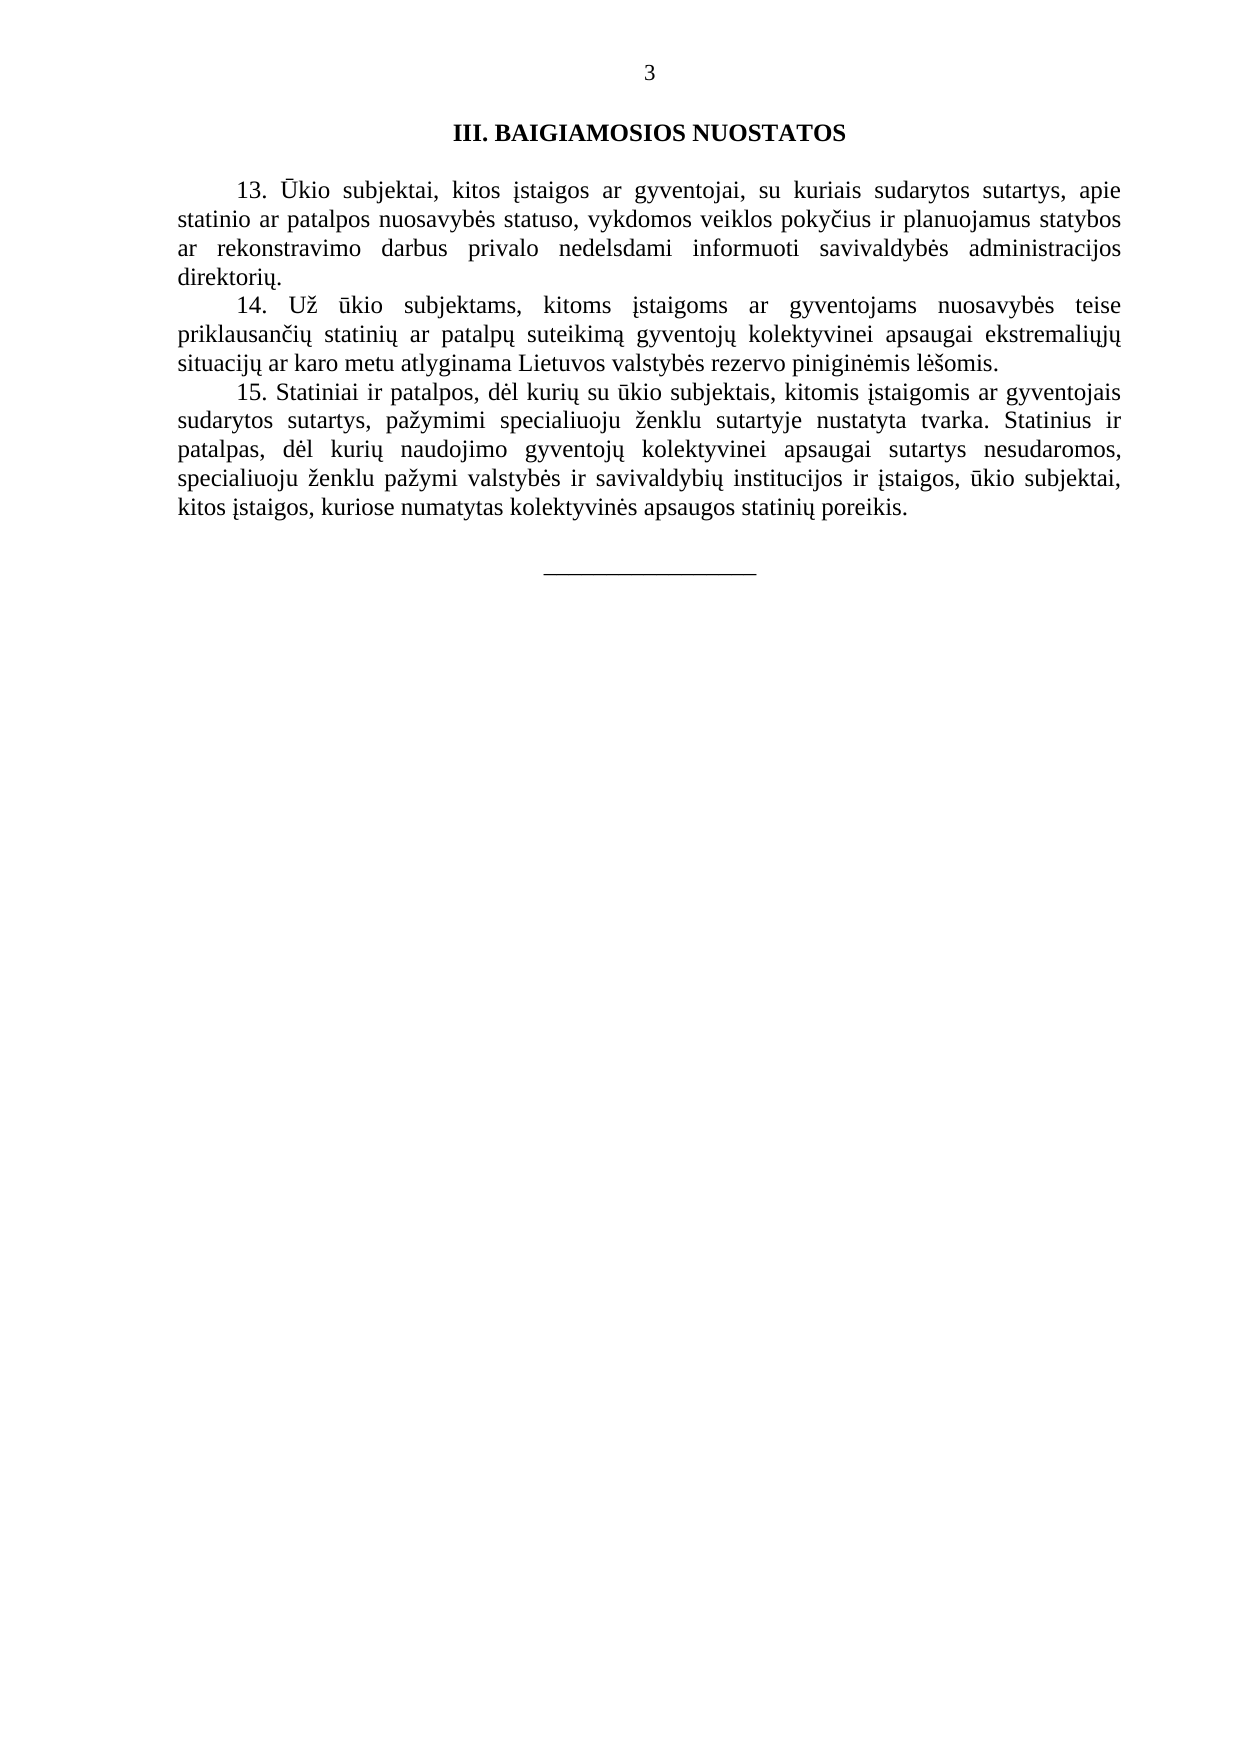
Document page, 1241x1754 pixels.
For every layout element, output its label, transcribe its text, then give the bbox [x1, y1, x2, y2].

text _________________ [177, 549, 1122, 578]
text 14. Už ūkio subjektams, kitoms įstaigoms ar gyventojams nuosavybės teise priklausančių statinių ar patalpų suteikimą gyventojų kolektyvinei apsaugai ekstremaliųjų situacijų ar karo metu atlyginama Lietuvos valstybės rezervo piniginėmis lėšomis. [177, 291, 1122, 377]
text 13. Ūkio subjektai, kitos įstaigos ar gyventojai, su kuriais sudarytos sutartys, apie statinio ar patalpos nuosavybės statuso, vykdomos veiklos pokyčius ir planuojamus statybos ar rekonstravimo darbus privalo nedelsdami informuoti savivaldybės administracijos direktorių. [177, 176, 1122, 291]
text 15. Statiniai ir patalpos, dėl kurių su ūkio subjektais, kitomis įstaigomis ar gyventojais sudarytos sutartys, pažymimi specialiuoju ženklu sutartyje nustatyta tvarka. Statinius ir patalpas, dėl kurių naudojimo gyventojų kolektyvinei apsaugai sutartys nesudaromos, specialiuoju ženklu pažymi valstybės ir savivaldybių institucijos ir įstaigos, ūkio subjektai, kitos įstaigos, kuriose numatytas kolektyvinės apsaugos statinių poreikis. [177, 377, 1122, 521]
text III. BAIGIAMOSIOS NUOSTATOS [177, 118, 1122, 147]
